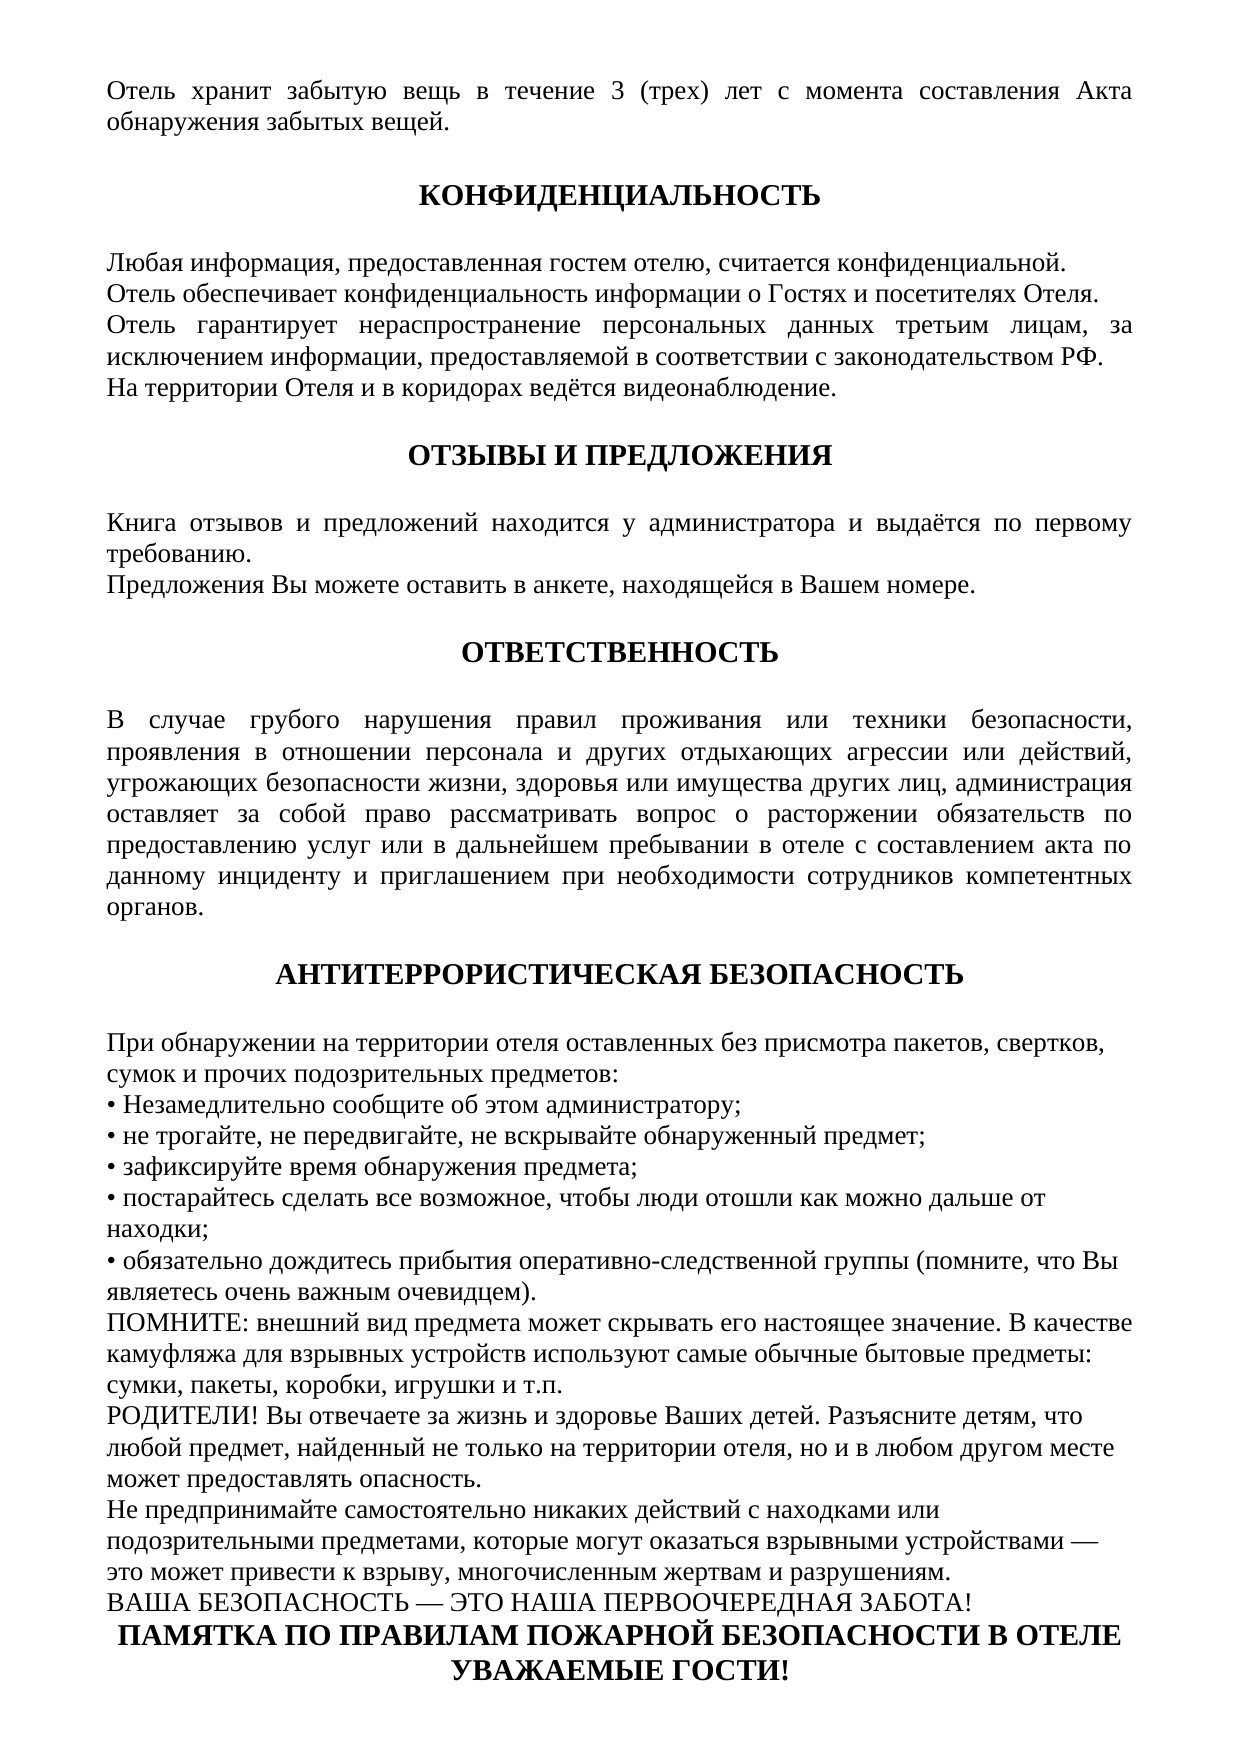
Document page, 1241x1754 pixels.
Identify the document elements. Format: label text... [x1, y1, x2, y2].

text При обнаружении на территории отеля оставленных без присмотра пакетов, свертков, сумок и прочих подозрительных предметов: [106, 1026, 1134, 1088]
text АНТИТЕРРОРИСТИЧЕСКАЯ БЕЗОПАСНОСТЬ [106, 956, 1134, 991]
text Не предпринимайте самостоятельно никаких действий с находками или подозрительными предметами, которые могут оказаться взрывными устройствами — это может привести к взрыву, многочисленным жертвам и разрушениям. [106, 1493, 1134, 1586]
text • постарайтесь сделать все возможное, чтобы люди отошли как можно дальше от находки; [106, 1181, 1134, 1244]
text Книга отзывов и предложений находится у администратора и выдаётся по первому требованию. [106, 506, 1134, 568]
text На территории Отеля и в коридорах ведётся видеонаблюдение. [106, 371, 1134, 402]
text ОТЗЫВЫ И ПРЕДЛОЖЕНИЯ [106, 437, 1134, 471]
text • не трогайте, не передвигайте, не вскрывайте обнаруженный предмет; [106, 1119, 1134, 1150]
text УВАЖАЕМЫЕ ГОСТИ! [106, 1652, 1134, 1687]
text Отель обеспечивает конфиденциальность информации о Гостях и посетителях Отеля. [106, 277, 1134, 309]
text Отель хранит забытую вещь в течение 3 (трех) лет с момента составления Акта обнаружения забытых вещей. [106, 74, 1134, 136]
text ОТВЕТСТВЕННОСТЬ [106, 634, 1134, 669]
text РОДИТЕЛИ! Вы отвечаете за жизнь и здоровье Ваших детей. Разъясните детям, что любой предмет, найденный не только на территории отеля, но и в любом другом месте может предоставлять опасность. [106, 1399, 1134, 1493]
text • обязательно дождитесь прибытия оперативно-следственной группы (помните, что Вы являетесь очень важным очевидцем). [106, 1244, 1134, 1306]
text Отель гарантирует нераспространение персональных данных третьим лицам, за исключением информации, предоставляемой в соответствии с законодательством РФ. [106, 309, 1134, 371]
text ВАША БЕЗОПАСНОСТЬ — ЭТО НАША ПЕРВООЧЕРЕДНАЯ ЗАБОТА! [106, 1586, 1134, 1617]
text Предложения Вы можете оставить в анкете, находящейся в Вашем номере. [106, 568, 1134, 599]
text • зафиксируйте время обнаружения предмета; [106, 1150, 1134, 1181]
text КОНФИДЕНЦИАЛЬНОСТЬ [106, 177, 1134, 212]
text ПОМНИТЕ: внешний вид предмета может скрывать его настоящее значение. В качестве камуфляжа для взрывных устройств используют самые обычные бытовые предметы: сумки, пакеты, коробки, игрушки и т.п. [106, 1306, 1134, 1399]
text В случае грубого нарушения правил проживания или техники безопасности, проявления в отношении персонала и других отдыхающих агрессии или действий, угрожающих безопасности жизни, здоровья или имущества других лиц, администрация оставляет за собой право рассматривать вопрос о расторжении обязательств по предоставлению услуг или в дальнейшем пребывании в отеле с составлением акта по данному инциденту и приглашением при необходимости сотрудников компетентных органов. [106, 704, 1134, 922]
text • Незамедлительно сообщите об этом администратору; [106, 1088, 1134, 1119]
text Любая информация, предоставленная гостем отелю, считается конфиденциальной. [106, 246, 1134, 277]
text ПАМЯТКА ПО ПРАВИЛАМ ПОЖАРНОЙ БЕЗОПАСНОСТИ В ОТЕЛЕ [106, 1617, 1134, 1652]
